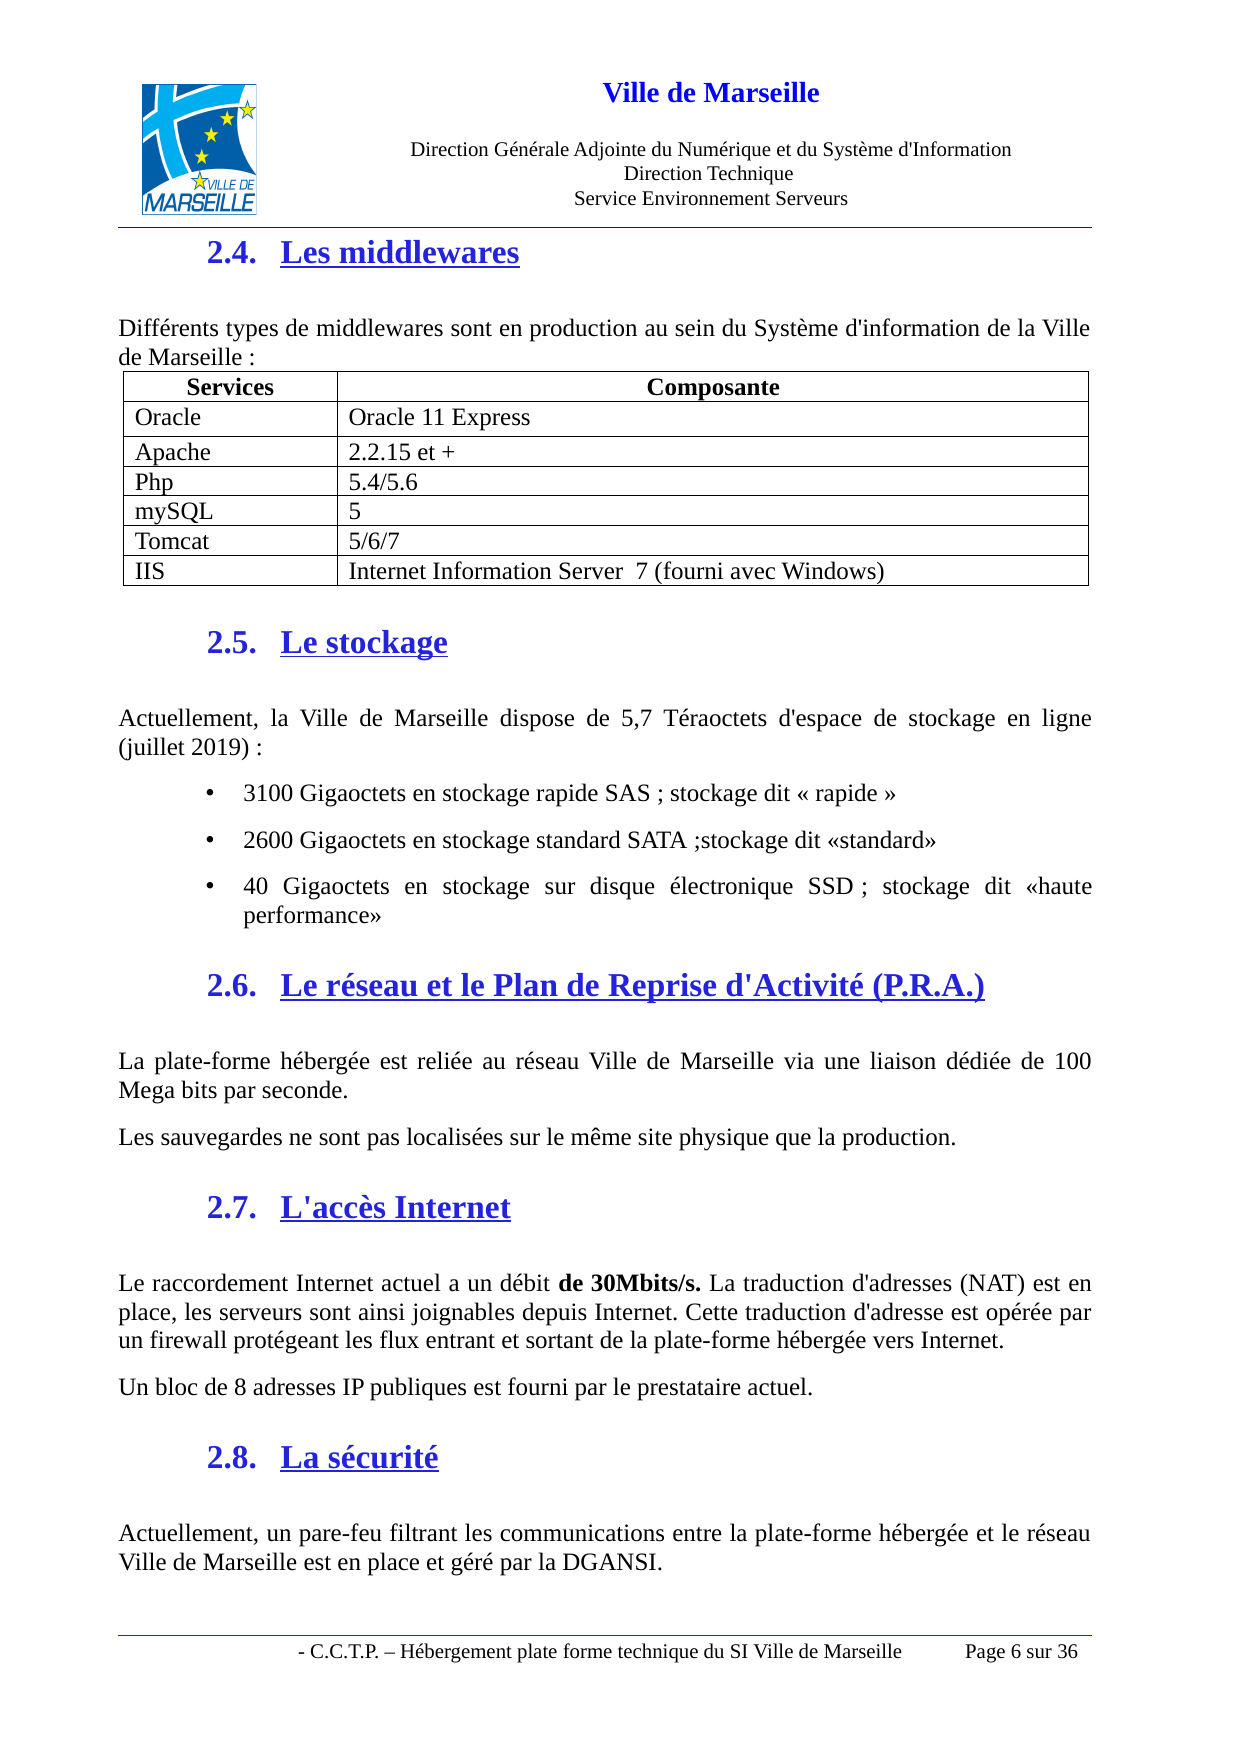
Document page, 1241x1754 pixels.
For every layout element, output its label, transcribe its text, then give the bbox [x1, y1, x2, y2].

text Les sauvegardes ne sont pas localisées sur le même site physique que la production. [118, 1122, 1092, 1150]
text Actuellement, un pare-feu filtrant les communications entre la plate-forme hébergée et le réseau Ville de Marseille est en place et géré par la DGANSI. [118, 1518, 1092, 1576]
table_cell Apache [124, 437, 337, 466]
text Le raccordement Internet actuel a un débit de 30Mbits/s. La traduction d'adresses (NAT) est en place, les serveurs sont ainsi joignables depuis Internet. Cette traduction d'adresse est opérée par un firewall protégeant les flux entrant et sortant de la plate-forme hébergée vers Internet. [118, 1268, 1092, 1354]
table_cell 5/6/7 [338, 526, 1088, 555]
text La plate-forme hébergée est reliée au réseau Ville de Marseille via une liaison dédiée de 100 Mega bits par seconde. [118, 1046, 1092, 1104]
table_cell Internet Information Server 7 (fourni avec Windows) [338, 556, 1088, 585]
list 2600 Gigaoctets en stockage standard SATA ;stockage dit «standard» [206, 825, 1092, 854]
list 3100 Gigaoctets en stockage rapide SAS ; stockage dit « rapide » [206, 778, 1092, 807]
text Actuellement, la Ville de Marseille dispose de 5,7 Téraoctets d'espace de stockage en ligne (juillet 2019) : [118, 703, 1092, 761]
table_header Composante [338, 372, 1088, 401]
subtitle Le réseau et le Plan de Reprise d'Activité (P.R.A.) [207, 966, 1092, 1004]
table_header Services [124, 372, 337, 401]
table_cell 5.4/5.6 [338, 467, 1088, 495]
text Différents types de middlewares sont en production au sein du Système d'information de la Ville de Marseille : [118, 313, 1092, 371]
table_cell 5 [338, 496, 1088, 525]
table_cell 2.2.15 et + [338, 437, 1088, 466]
table_cell Oracle [124, 402, 337, 436]
table_cell Php [124, 467, 337, 495]
table_cell mySQL [124, 496, 337, 525]
subtitle Le stockage [207, 622, 1092, 661]
subtitle Les middlewares [207, 232, 1092, 271]
subtitle La sécurité [207, 1437, 1092, 1476]
subtitle L'accès Internet [207, 1187, 1092, 1225]
text Un bloc de 8 adresses IP publiques est fourni par le prestataire actuel. [118, 1372, 1092, 1401]
list 40 Gigaoctets en stockage sur disque électronique SSD ; stockage dit «haute performance» [206, 871, 1092, 929]
table_cell Tomcat [124, 526, 337, 555]
table_cell IIS [124, 556, 337, 585]
table_cell Oracle 11 Express [338, 402, 1088, 436]
